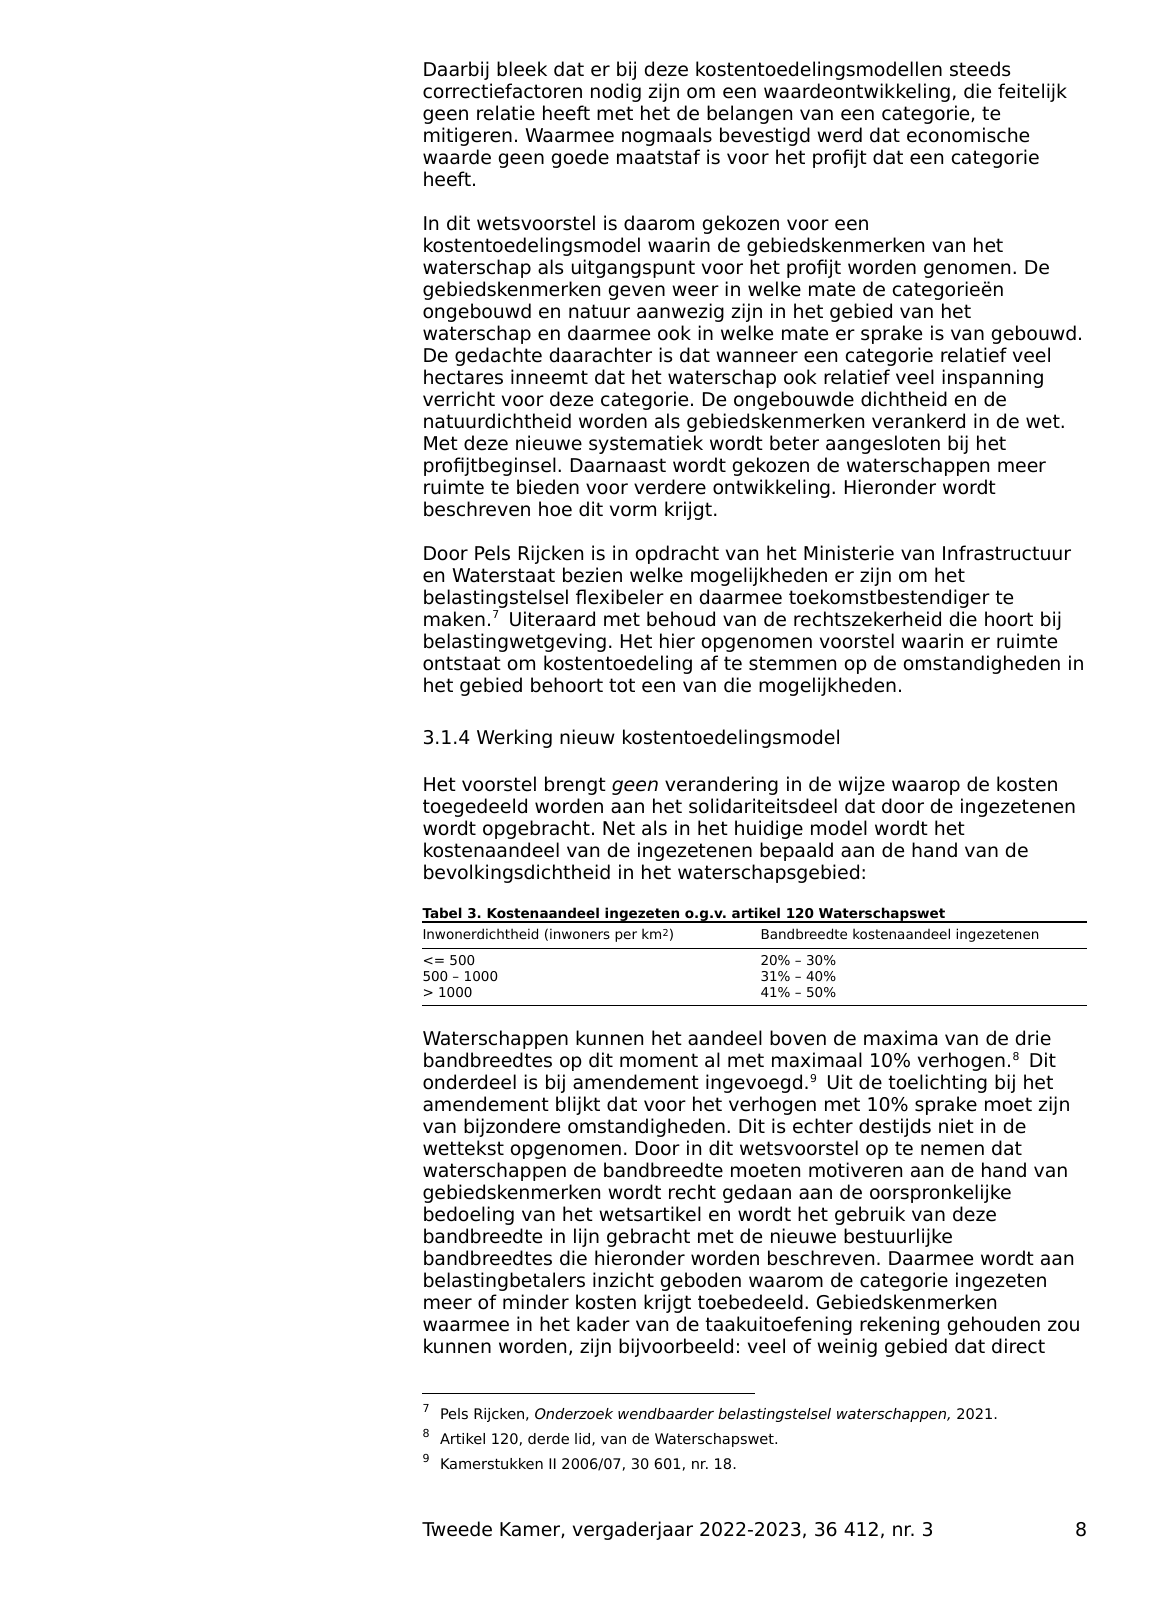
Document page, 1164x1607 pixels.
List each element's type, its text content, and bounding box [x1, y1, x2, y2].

table_cell 41% – 50% [754, 985, 1087, 1005]
table_cell 500 – 1000 [422, 969, 754, 985]
text In dit wetsvoorstel is daarom gekozen voor een kostentoedelingsmodel waarin de gebiedskenmerken van het waterschap als uitgangspunt voor het profijt worden genomen. De gebiedskenmerken geven weer in welke mate de categorieën ongebouwd en natuur aanwezig zijn in het gebied van het waterschap en daarmee ook in welke mate er sprake is van gebouwd. De gedachte daarachter is dat wanneer een categorie relatief veel hectares inneemt dat het waterschap ook relatief veel inspanning verricht voor deze categorie. De ongebouwde dichtheid en de natuurdichtheid worden als gebiedskenmerken verankerd in de wet. Met deze nieuwe systematiek wordt beter aangesloten bij het profijtbeginsel. Daarnaast wordt gekozen de waterschappen meer ruimte te bieden voor verdere ontwikkeling. Hieronder wordt beschreven hoe dit vorm krijgt. [422, 213, 1087, 521]
table_cell 20% – 30% [754, 949, 1087, 969]
table_cell 31% – 40% [754, 969, 1087, 985]
table_cell Inwonerdichtheid (inwoners per km2) [422, 923, 754, 947]
text Kamerstukken II 2006/07, 30 601, nr. 18. [422, 1452, 1087, 1474]
text Daarbij bleek dat er bij deze kostentoedelingsmodellen steeds correctiefactoren nodig zijn om een waardeontwikkeling, die feitelijk geen relatie heeft met het de belangen van een categorie, te mitigeren. Waarmee nogmaals bevestigd werd dat economische waarde geen goede maatstaf is voor het profijt dat een categorie heeft. [422, 59, 1087, 191]
table_cell > 1000 [422, 985, 754, 1005]
text Artikel 120, derde lid, van de Waterschapswet. [422, 1427, 1087, 1449]
text Waterschappen kunnen het aandeel boven de maxima van de drie bandbreedtes op dit moment al met maximaal 10% verhogen. Dit onderdeel is bij amendement ingevoegd. Uit de toelichting bij het amendement blijkt dat voor het verhogen met 10% sprake moet zijn van bijzondere omstandigheden. Dit is echter destijds niet in de wettekst opgenomen. Door in dit wetsvoorstel op te nemen dat waterschappen de bandbreedte moeten motiveren aan de hand van gebiedskenmerken wordt recht gedaan aan de oorspronkelijke bedoeling van het wetsartikel en wordt het gebruik van deze bandbreedte in lijn gebracht met de nieuwe bestuurlijke bandbreedtes die hieronder worden beschreven. Daarmee wordt aan belastingbetalers inzicht geboden waarom de categorie ingezeten meer of minder kosten krijgt toebedeeld. Gebiedskenmerken waarmee in het kader van de taakuitoefening rekening gehouden zou kunnen worden, zijn bijvoorbeeld: veel of weinig gebied dat direct [422, 1028, 1087, 1358]
text Het voorstel brengt geen verandering in de wijze waarop de kosten toegedeeld worden aan het solidariteitsdeel dat door de ingezetenen wordt opgebracht. Net als in het huidige model wordt het kostenaandeel van de ingezetenen bepaald aan de hand van de bevolkingsdichtheid in het waterschapsgebied: [422, 774, 1087, 884]
text Door Pels Rijcken is in opdracht van het Ministerie van Infrastructuur en Waterstaat bezien welke mogelijkheden er zijn om het belastingstelsel flexibeler en daarmee toekomstbestendiger te maken. Uiteraard met behoud van de rechtszekerheid die hoort bij belastingwetgeving. Het hier opgenomen voorstel waarin er ruimte ontstaat om kostentoedeling af te stemmen op de omstandigheden in het gebied behoort tot een van die mogelijkheden. [422, 543, 1087, 697]
subtitle 3.1.4 Werking nieuw kostentoedelingsmodel [422, 727, 1087, 749]
text Pels Rijcken, Onderzoek wendbaarder belastingstelsel waterschappen, 2021. [422, 1402, 1087, 1424]
table_header Tabel 3. Kostenaandeel ingezeten o.g.v. artikel 120 Waterschapswet [422, 906, 1087, 921]
table_cell Bandbreedte kostenaandeel ingezetenen [754, 923, 1087, 947]
table_cell <= 500 [422, 949, 754, 969]
